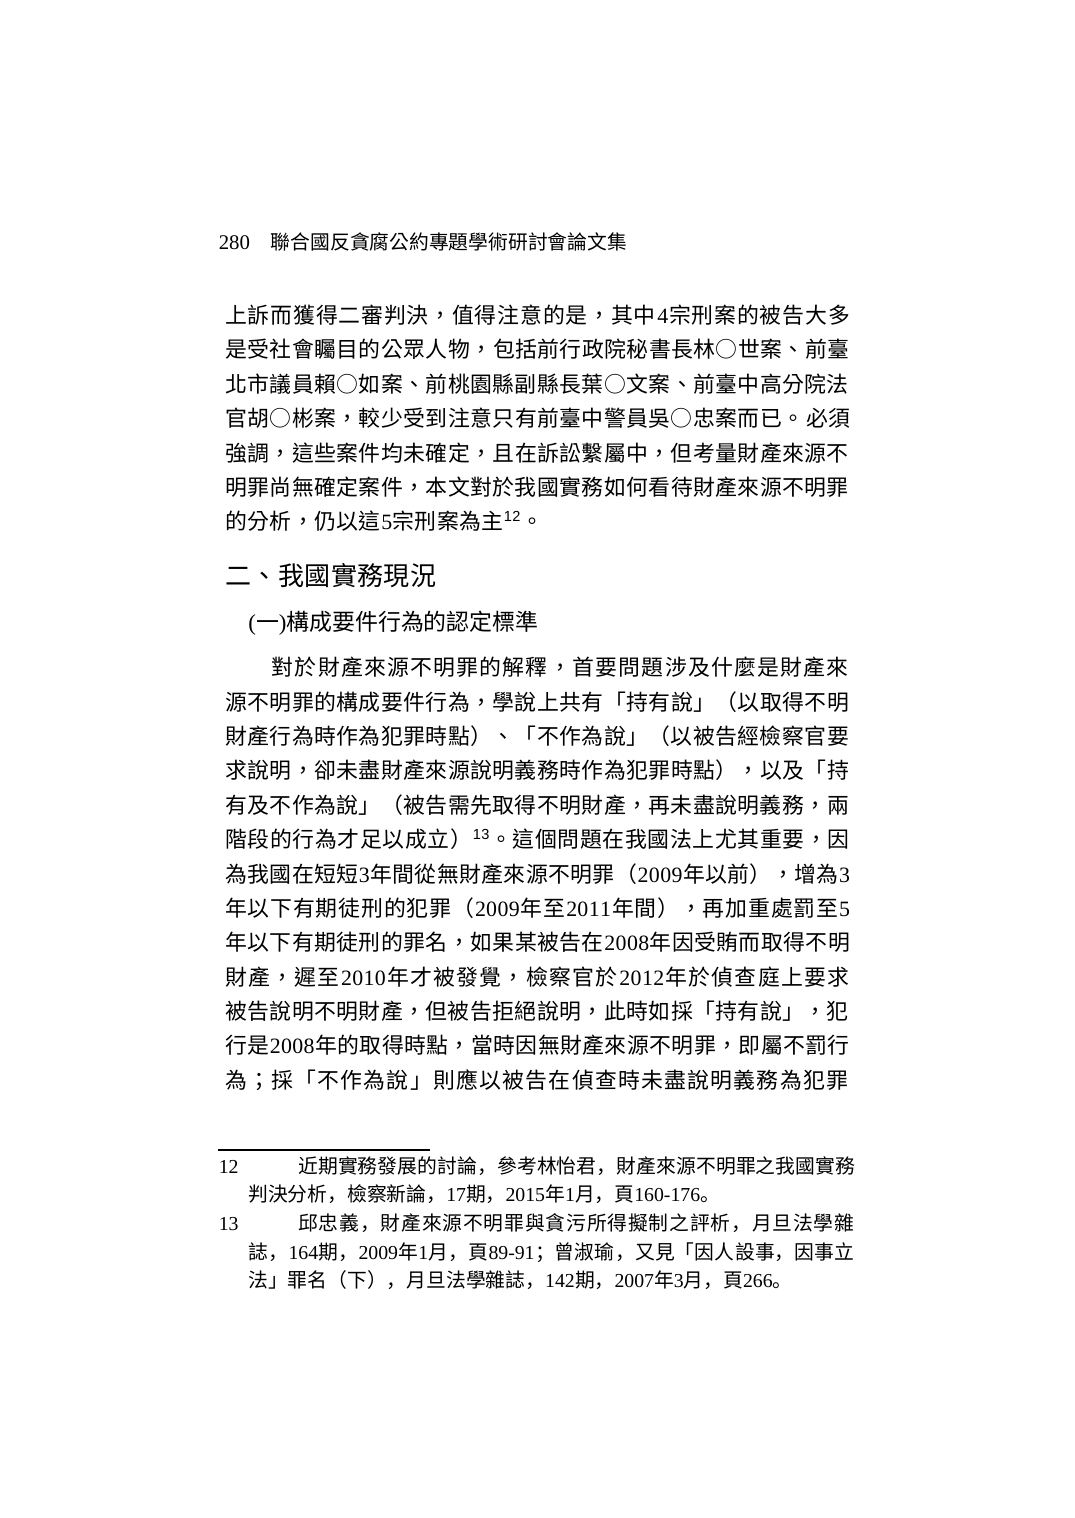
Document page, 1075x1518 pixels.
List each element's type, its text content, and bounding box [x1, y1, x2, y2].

text 近期實務發展的討論，參考林怡君，財產來源不明罪之我國實務判決分析，檢察新論，17期，2015年1月，頁160-176。 [218, 1150, 856, 1207]
text 對於財產來源不明罪的解釋，首要問題涉及什麼是財產來源不明罪的構成要件行為，學說上共有「持有說」（以取得不明財產行為時作為犯罪時點）、「不作為說」（以被告經檢察官要求說明，卻未盡財產來源說明義務時作為犯罪時點），以及「持有及不作為說」（被告需先取得不明財產，再未盡說明義務，兩階段的行為才足以成立）。這個問題在我國法上尤其重要，因為我國在短短3年間從無財產來源不明罪（2009年以前），增為3年以下有期徒刑的犯罪（2009年至2011年間），再加重處罰至5年以下有期徒刑的罪名，如果某被告在2008年因受賄而取得不明財產，遲至2010年才被發覺，檢察官於2012年於偵查庭上要求被告說明不明財產，但被告拒絕說明，此時如採「持有說」，犯行是2008年的取得時點，當時因無財產來源不明罪，即屬不罰行為；採「不作為說」則應以被告在偵查時未盡說明義務為犯罪 [225, 648, 850, 1094]
text 邱忠義，財產來源不明罪與貪污所得擬制之評析，月旦法學雜誌，164期，2009年1月，頁89-91；曾淑瑜，又見「因人設事，因事立法」罪名（下），月旦法學雜誌，142期，2007年3月，頁266。 [218, 1207, 856, 1293]
text 二、我國實務現況 [225, 555, 850, 592]
text (一)構成要件行為的認定標準 [248, 603, 850, 637]
text 上訴而獲得二審判決，值得注意的是，其中4宗刑案的被告大多是受社會矚目的公眾人物，包括前行政院秘書長林○世案、前臺北市議員賴○如案、前桃園縣副縣長葉○文案、前臺中高分院法官胡○彬案，較少受到注意只有前臺中警員吳○忠案而已。必須強調，這些案件均未確定，且在訴訟繫屬中，但考量財產來源不明罪尚無確定案件，本文對於我國實務如何看待財產來源不明罪的分析，仍以這5宗刑案為主。 [225, 295, 850, 536]
